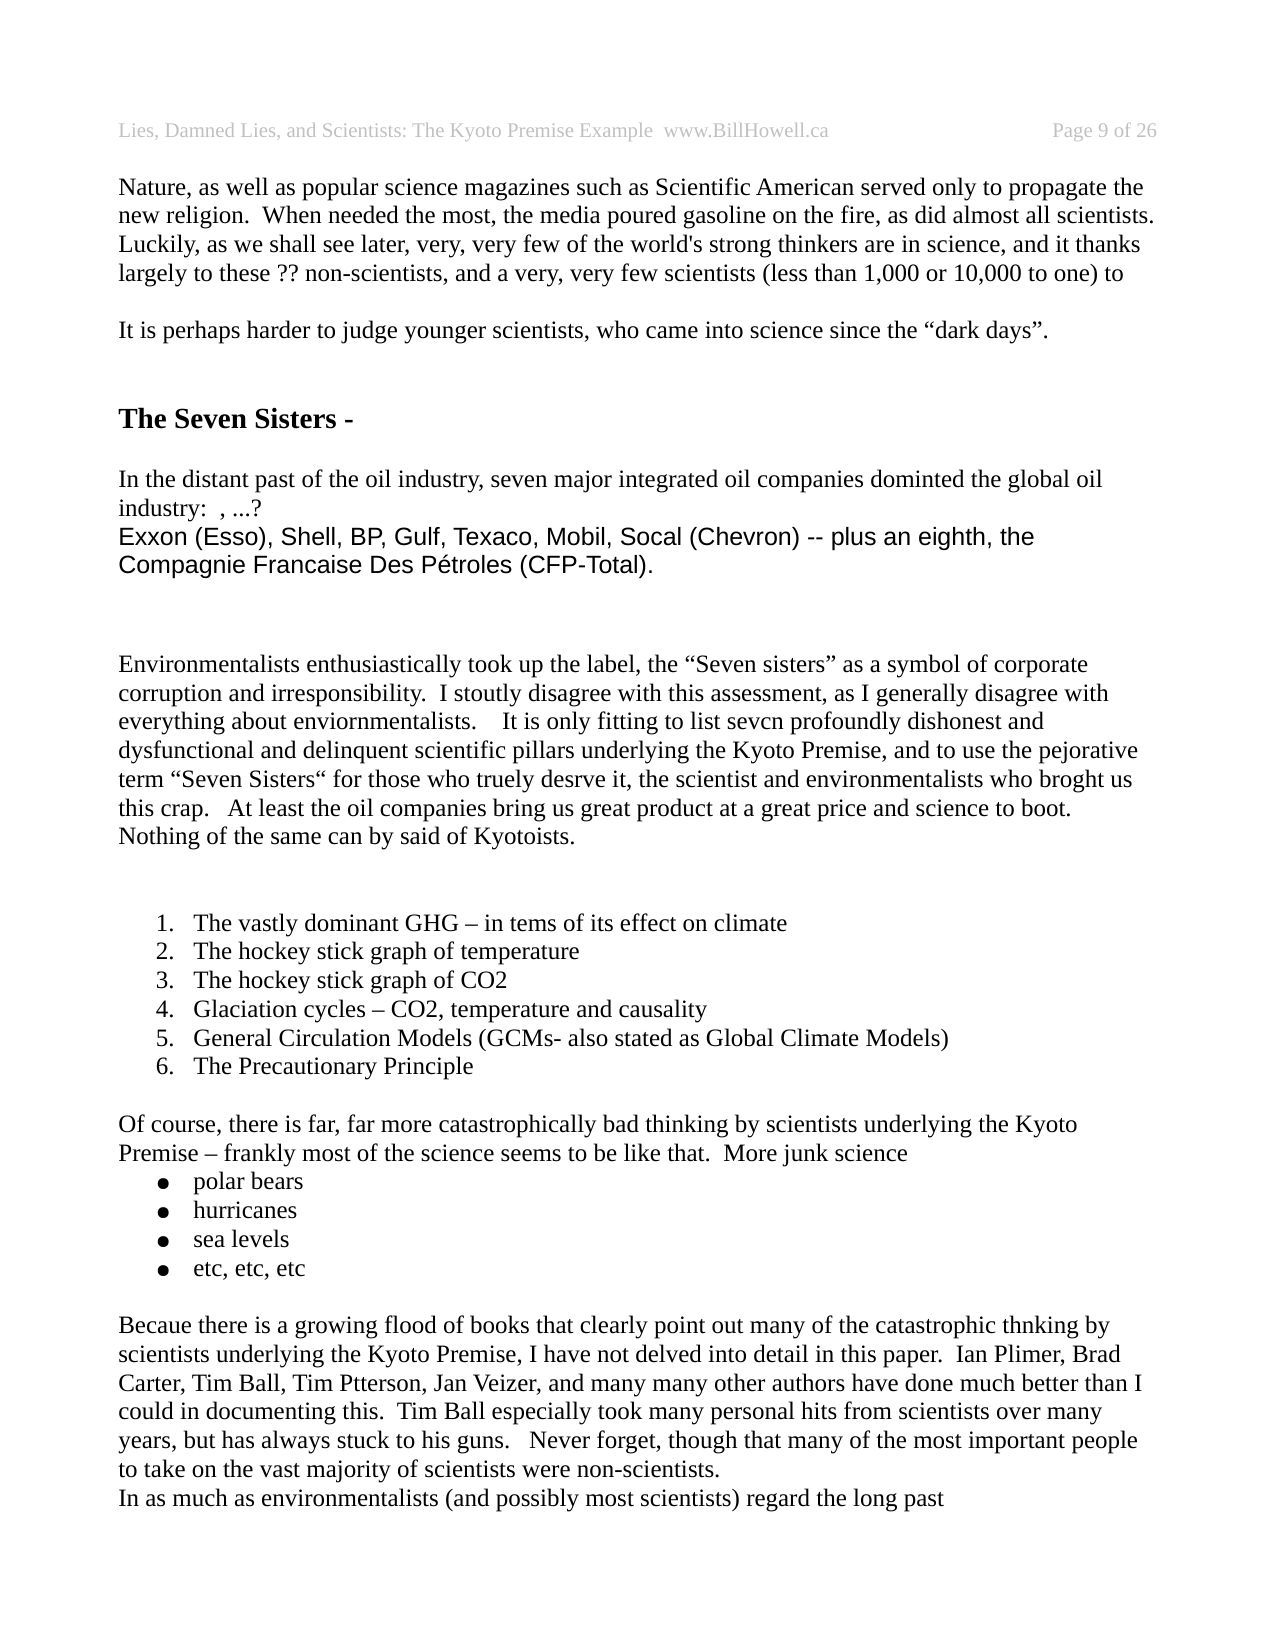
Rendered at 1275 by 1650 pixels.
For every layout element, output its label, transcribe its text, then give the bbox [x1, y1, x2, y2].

text Exxon (Esso), Shell, BP, Gulf, Texaco, Mobil, Socal (Chevron) -- plus an eighth, the Compagnie Francaise Des Pétroles (CFP-Total). [118, 521, 1157, 608]
list General Circulation Models (GCMs- also stated as Global Climate Models) [156, 1023, 1157, 1051]
list hurricanes [156, 1195, 1157, 1224]
list Glaciation cycles – CO2, temperature and causality [156, 994, 1157, 1023]
text Nature, as well as popular science magazines such as Scientific American served only to propagate the new religion. When needed the most, the media poured gasoline on the fire, as did almost all scientists. Luckily, as we shall see later, very, very few of the world's strong thinkers are in science, and it thanks largely to these ?? non-scientists, and a very, very few scientists (less than 1,000 or 10,000 to one) to [118, 172, 1157, 287]
text The Seven Sisters - [118, 402, 1157, 435]
list The Precautionary Principle [156, 1051, 1157, 1080]
text It is perhaps harder to judge younger scientists, who came into science since the “dark days”. [118, 315, 1157, 344]
list The vastly dominant GHG – in tems of its effect on climate [156, 908, 1157, 936]
list The hockey stick graph of temperature [156, 936, 1157, 965]
text In as much as environmentalists (and possibly most scientists) regard the long past [118, 1483, 1157, 1511]
text Becaue there is a growing flood of books that clearly point out many of the catastrophic thnking by scientists underlying the Kyoto Premise, I have not delved into detail in this paper. Ian Plimer, Brad Carter, Tim Ball, Tim Ptterson, Jan Veizer, and many many other authors have done much better than I could in documenting this. Tim Ball especially took many personal hits from scientists over many years, but has always stuck to his guns. Never forget, though that many of the most important people to take on the vast majority of scientists were non-scientists. [118, 1310, 1157, 1483]
list sea levels [156, 1224, 1157, 1253]
list The hockey stick graph of CO2 [156, 965, 1157, 994]
list polar bears [156, 1166, 1157, 1195]
text Of course, there is far, far more catastrophically bad thinking by scientists underlying the Kyoto Premise – frankly most of the science seems to be like that. More junk science [118, 1109, 1157, 1166]
text Environmentalists enthusiastically took up the label, the “Seven sisters” as a symbol of corporate corruption and irresponsibility. I stoutly disagree with this assessment, as I generally disagree with everything about enviornmentalists. It is only fitting to list sevcn profoundly dishonest and dysfunctional and delinquent scientific pillars underlying the Kyoto Premise, and to use the pejorative term “Seven Sisters“ for those who truely desrve it, the scientist and environmentalists who broght us this crap. At least the oil companies bring us great product at a great price and science to boot. Nothing of the same can by said of Kyotoists. [118, 649, 1157, 850]
text In the distant past of the oil industry, seven major integrated oil companies dominted the global oil industry: , ...? [118, 464, 1157, 521]
list etc, etc, etc [156, 1253, 1157, 1281]
